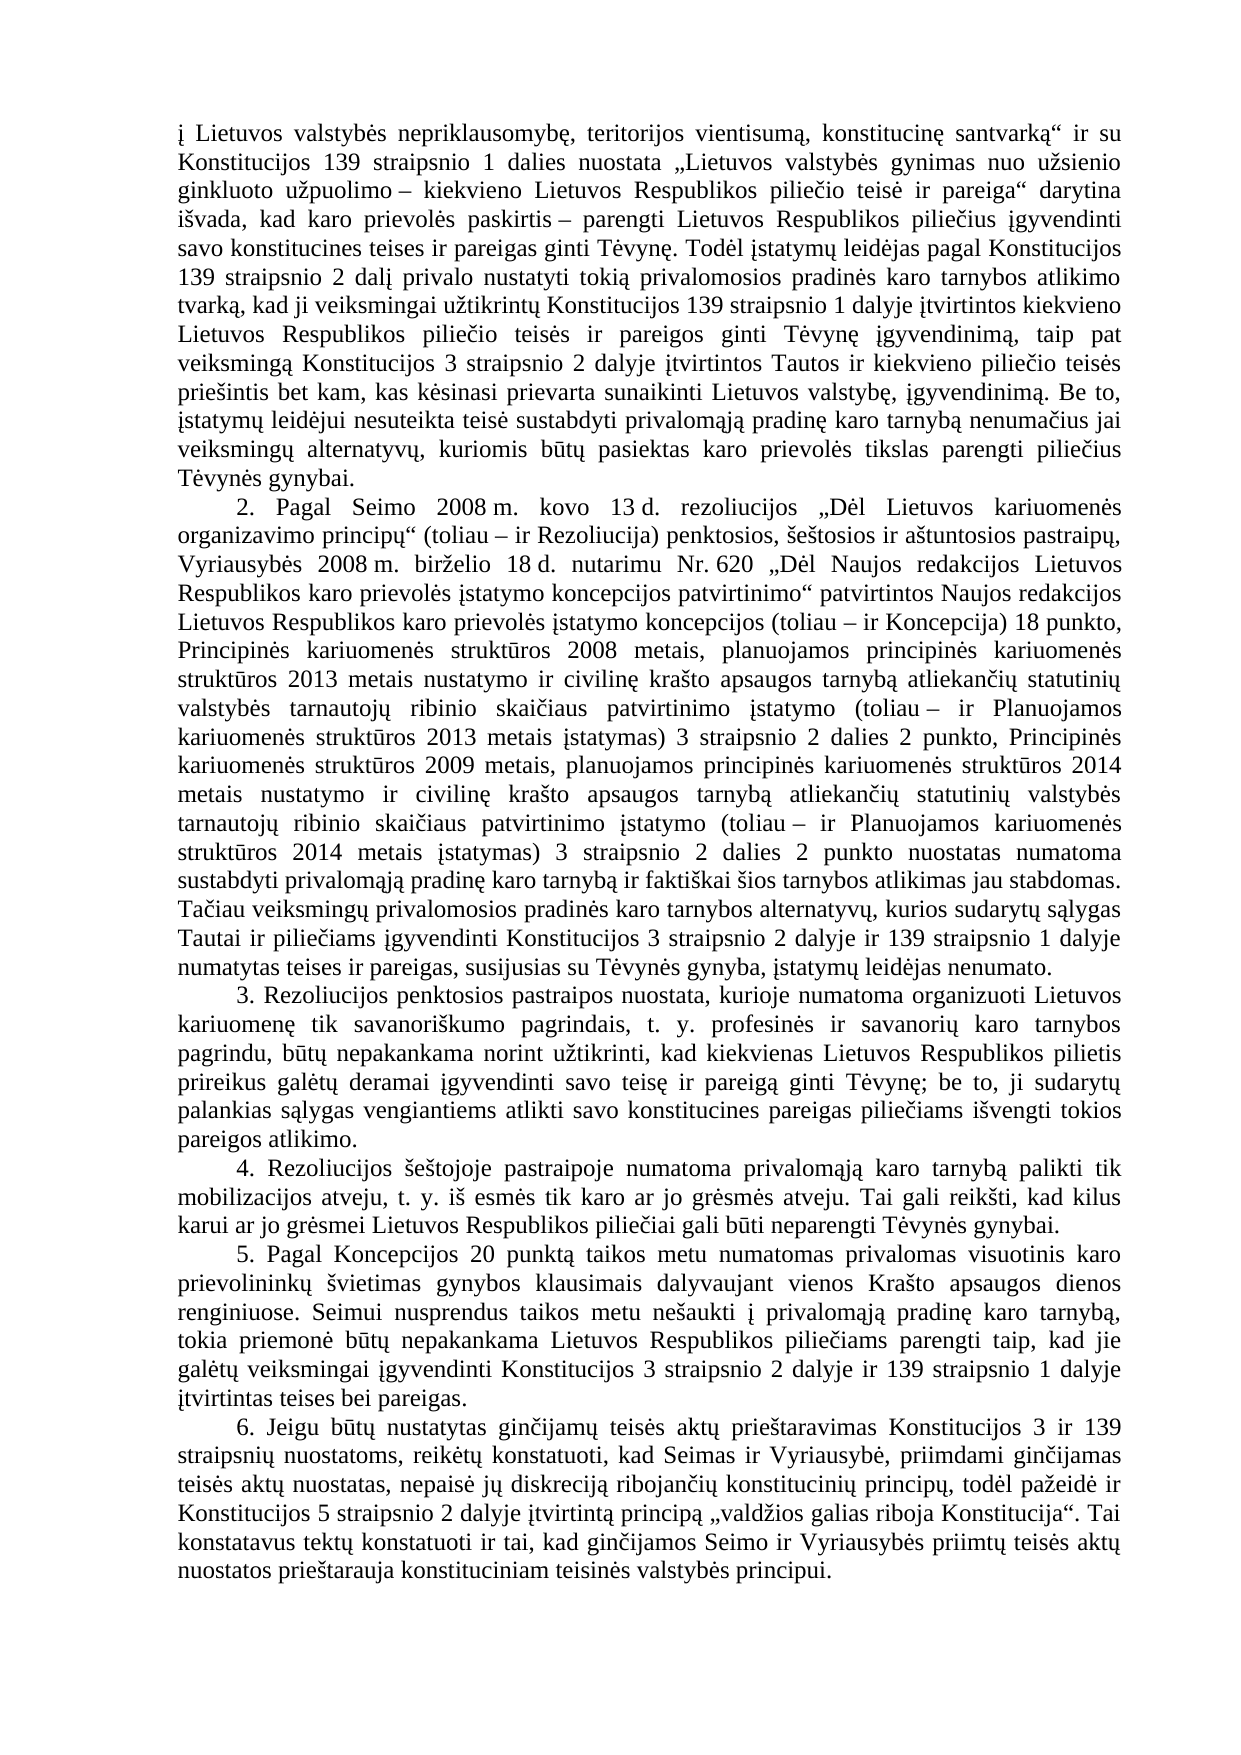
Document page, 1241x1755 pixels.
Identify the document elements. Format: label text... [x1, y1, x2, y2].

text 4. Rezoliucijos šeštojoje pastraipoje numatoma privalomąją karo tarnybą palikti tik mobilizacijos atveju, t. y. iš esmės tik karo ar jo grėsmės atveju. Tai gali reikšti, kad kilus karui ar jo grėsmei Lietuvos Respublikos piliečiai gali būti neparengti Tėvynės gynybai. [177, 1153, 1122, 1239]
text į Lietuvos valstybės nepriklausomybę, teritorijos vientisumą, konstitucinę santvarką“ ir su Konstitucijos 139 straipsnio 1 dalies nuostata „Lietuvos valstybės gynimas nuo užsienio ginkluoto užpuolimo – kiekvieno Lietuvos Respublikos piliečio teisė ir pareiga“ darytina išvada, kad karo prievolės paskirtis – parengti Lietuvos Respublikos piliečius įgyvendinti savo konstitucines teises ir pareigas ginti Tėvynę. Todėl įstatymų leidėjas pagal Konstitucijos 139 straipsnio 2 dalį privalo nustatyti tokią privalomosios pradinės karo tarnybos atlikimo tvarką, kad ji veiksmingai užtikrintų Konstitucijos 139 straipsnio 1 dalyje įtvirtintos kiekvieno Lietuvos Respublikos piliečio teisės ir pareigos ginti Tėvynę įgyvendinimą, taip pat veiksmingą Konstitucijos 3 straipsnio 2 dalyje įtvirtintos Tautos ir kiekvieno piliečio teisės priešintis bet kam, kas kėsinasi prievarta sunaikinti Lietuvos valstybę, įgyvendinimą. Be to, įstatymų leidėjui nesuteikta teisė sustabdyti privalomąją pradinę karo tarnybą nenumačius jai veiksmingų alternatyvų, kuriomis būtų pasiektas karo prievolės tikslas parengti piliečius Tėvynės gynybai. [177, 118, 1122, 492]
text 2. Pagal Seimo 2008 m. kovo 13 d. rezoliucijos „Dėl Lietuvos kariuomenės organizavimo principų“ (toliau – ir Rezoliucija) penktosios, šeštosios ir aštuntosios pastraipų, Vyriausybės 2008 m. birželio 18 d. nutarimu Nr. 620 „Dėl Naujos redakcijos Lietuvos Respublikos karo prievolės įstatymo koncepcijos patvirtinimo“ patvirtintos Naujos redakcijos Lietuvos Respublikos karo prievolės įstatymo koncepcijos (toliau – ir Koncepcija) 18 punkto, Principinės kariuomenės struktūros 2008 metais, planuojamos principinės kariuomenės struktūros 2013 metais nustatymo ir civilinę krašto apsaugos tarnybą atliekančių statutinių valstybės tarnautojų ribinio skaičiaus patvirtinimo įstatymo (toliau – ir Planuojamos kariuomenės struktūros 2013 metais įstatymas) 3 straipsnio 2 dalies 2 punkto, Principinės kariuomenės struktūros 2009 metais, planuojamos principinės kariuomenės struktūros 2014 metais nustatymo ir civilinę krašto apsaugos tarnybą atliekančių statutinių valstybės tarnautojų ribinio skaičiaus patvirtinimo įstatymo (toliau – ir Planuojamos kariuomenės struktūros 2014 metais įstatymas) 3 straipsnio 2 dalies 2 punkto nuostatas numatoma sustabdyti privalomąją pradinę karo tarnybą ir faktiškai šios tarnybos atlikimas jau stabdomas. Tačiau veiksmingų privalomosios pradinės karo tarnybos alternatyvų, kurios sudarytų sąlygas Tautai ir piliečiams įgyvendinti Konstitucijos 3 straipsnio 2 dalyje ir 139 straipsnio 1 dalyje numatytas teises ir pareigas, susijusias su Tėvynės gynyba, įstatymų leidėjas nenumato. [177, 492, 1122, 981]
text 5. Pagal Koncepcijos 20 punktą taikos metu numatomas privalomas visuotinis karo prievolininkų švietimas gynybos klausimais dalyvaujant vienos Krašto apsaugos dienos renginiuose. Seimui nusprendus taikos metu nešaukti į privalomąją pradinę karo tarnybą, tokia priemonė būtų nepakankama Lietuvos Respublikos piliečiams parengti taip, kad jie galėtų veiksmingai įgyvendinti Konstitucijos 3 straipsnio 2 dalyje ir 139 straipsnio 1 dalyje įtvirtintas teises bei pareigas. [177, 1239, 1122, 1412]
text 6. Jeigu būtų nustatytas ginčijamų teisės aktų prieštaravimas Konstitucijos 3 ir 139 straipsnių nuostatoms, reikėtų konstatuoti, kad Seimas ir Vyriausybė, priimdami ginčijamas teisės aktų nuostatas, nepaisė jų diskreciją ribojančių konstitucinių principų, todėl pažeidė ir Konstitucijos 5 straipsnio 2 dalyje įtvirtintą principą „valdžios galias riboja Konstitucija“. Tai konstatavus tektų konstatuoti ir tai, kad ginčijamos Seimo ir Vyriausybės priimtų teisės aktų nuostatos prieštarauja konstituciniam teisinės valstybės principui. [177, 1412, 1122, 1584]
text 3. Rezoliucijos penktosios pastraipos nuostata, kurioje numatoma organizuoti Lietuvos kariuomenę tik savanoriškumo pagrindais, t. y. profesinės ir savanorių karo tarnybos pagrindu, būtų nepakankama norint užtikrinti, kad kiekvienas Lietuvos Respublikos pilietis prireikus galėtų deramai įgyvendinti savo teisę ir pareigą ginti Tėvynę; be to, ji sudarytų palankias sąlygas vengiantiems atlikti savo konstitucines pareigas piliečiams išvengti tokios pareigos atlikimo. [177, 981, 1122, 1153]
